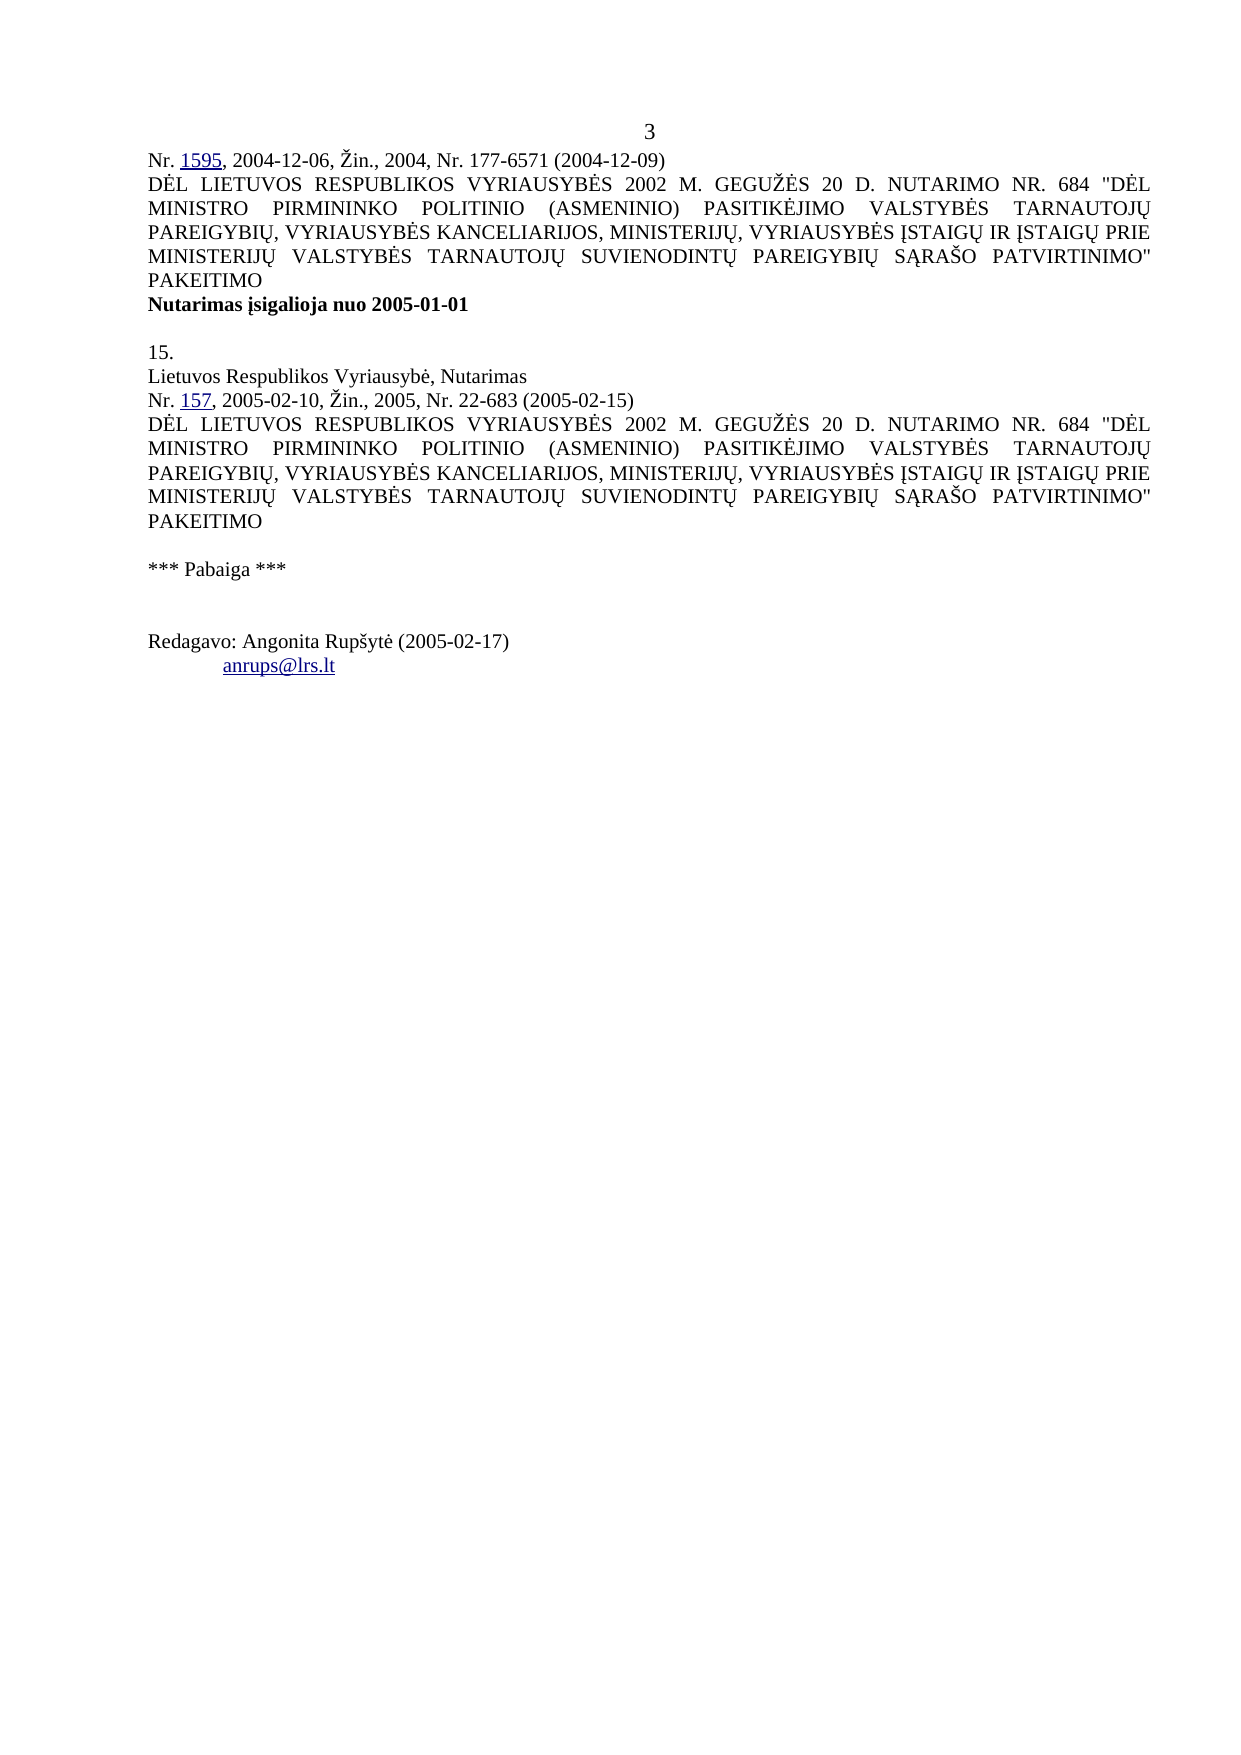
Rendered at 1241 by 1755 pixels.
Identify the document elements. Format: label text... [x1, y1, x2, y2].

text DĖL LIETUVOS RESPUBLIKOS VYRIAUSYBĖS 2002 M. GEGUŽĖS 20 D. NUTARIMO NR. 684 "DĖL MINISTRO PIRMININKO POLITINIO (ASMENINIO) PASITIKĖJIMO VALSTYBĖS TARNAUTOJŲ PAREIGYBIŲ, VYRIAUSYBĖS KANCELIARIJOS, MINISTERIJŲ, VYRIAUSYBĖS ĮSTAIGŲ IR ĮSTAIGŲ PRIE MINISTERIJŲ VALSTYBĖS TARNAUTOJŲ SUVIENODINTŲ PAREIGYBIŲ SĄRAŠO PATVIRTINIMO" PAKEITIMO [148, 172, 1152, 292]
text anrups@lrs.lt [148, 653, 1152, 677]
text Nr. 1595, 2004-12-06, Žin., 2004, Nr. 177-6571 (2004-12-09) [148, 148, 1152, 172]
text *** Pabaiga *** [148, 557, 1152, 581]
text Nr. 157, 2005-02-10, Žin., 2005, Nr. 22-683 (2005-02-15) [148, 388, 1152, 412]
text Redagavo: Angonita Rupšytė (2005-02-17) [148, 629, 1152, 653]
text DĖL LIETUVOS RESPUBLIKOS VYRIAUSYBĖS 2002 M. GEGUŽĖS 20 D. NUTARIMO NR. 684 "DĖL MINISTRO PIRMININKO POLITINIO (ASMENINIO) PASITIKĖJIMO VALSTYBĖS TARNAUTOJŲ PAREIGYBIŲ, VYRIAUSYBĖS KANCELIARIJOS, MINISTERIJŲ, VYRIAUSYBĖS ĮSTAIGŲ IR ĮSTAIGŲ PRIE MINISTERIJŲ VALSTYBĖS TARNAUTOJŲ SUVIENODINTŲ PAREIGYBIŲ SĄRAŠO PATVIRTINIMO" PAKEITIMO [148, 412, 1152, 533]
text Nutarimas įsigalioja nuo 2005-01-01 [148, 292, 1152, 316]
text 15. [148, 340, 1152, 364]
text Lietuvos Respublikos Vyriausybė, Nutarimas [148, 364, 1152, 388]
